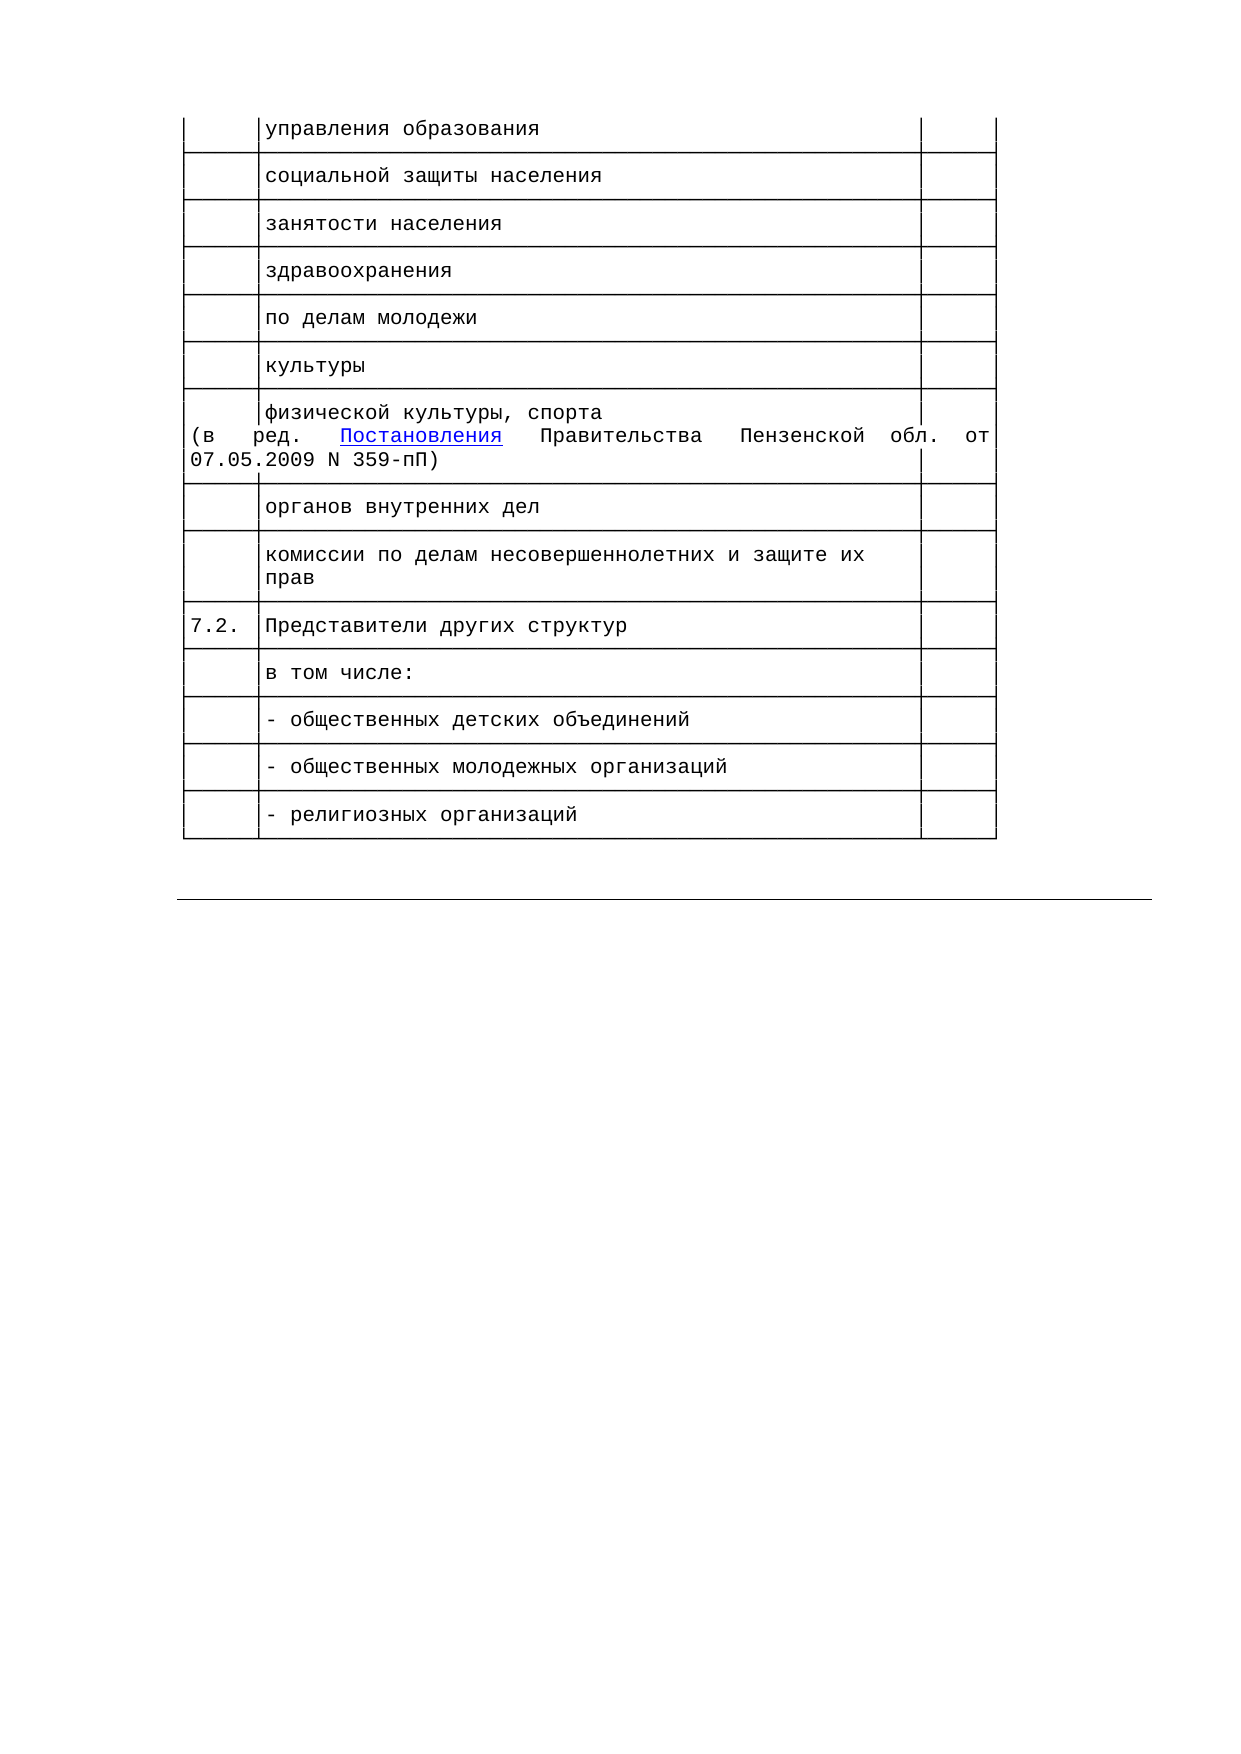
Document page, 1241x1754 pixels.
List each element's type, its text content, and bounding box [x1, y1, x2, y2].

text ├─────┼────────────────────────────────────────────────────┼─────┤ [997, 331, 1152, 354]
text ├─────┼────────────────────────────────────────────────────┼─────┤ [259, 733, 921, 743]
text ├─────┼────────────────────────────────────────────────────┼─────┤ [259, 686, 921, 696]
text │ │- общественных молодежных организаций │ │ [177, 757, 1152, 780]
text │ │физической культуры, спорта │ │ [997, 402, 1152, 426]
text │ │- религиозных организаций │ │ [184, 804, 258, 827]
text ├─────┼────────────────────────────────────────────────────┼─────┤ [997, 733, 1152, 757]
text ├─────┼────────────────────────────────────────────────────┼─────┤ [177, 236, 1152, 260]
text ├─────┼────────────────────────────────────────────────────┼─────┤ [177, 189, 1152, 213]
text ├─────┼────────────────────────────────────────────────────┼─────┤ [259, 284, 921, 294]
text ├─────┼────────────────────────────────────────────────────┼─────┤ [177, 780, 1152, 804]
text ├─────┼────────────────────────────────────────────────────┼─────┤ [259, 153, 921, 165]
text │ │в том числе: │ │ [177, 662, 1152, 686]
text ├─────┼────────────────────────────────────────────────────┼─────┤ [997, 473, 1152, 496]
text ├─────┼────────────────────────────────────────────────────┼─────┤ [997, 142, 1152, 165]
text │ │органов внутренних дел │ │ [177, 496, 1152, 520]
text │ │здравоохранения │ │ [177, 260, 1152, 284]
text ├─────┼────────────────────────────────────────────────────┼─────┤ [259, 331, 921, 341]
text │(в ред. Постановления Правительства Пензенской обл. от│ [177, 426, 1152, 449]
text │ │- религиозных организаций │ │ [997, 804, 1152, 827]
text ├─────┼────────────────────────────────────────────────────┼─────┤ [259, 295, 921, 307]
text ├─────┼────────────────────────────────────────────────────┼─────┤ [259, 484, 921, 496]
text │ │физической культуры, спорта │ │ [184, 402, 996, 426]
text │07.05.2009 N 359-пП) │ │ [177, 449, 1152, 473]
text │ │занятости населения │ │ [184, 213, 258, 236]
text │ │занятости населения │ │ [922, 213, 996, 236]
text │ │управления образования │ │ [177, 118, 1152, 142]
text │ │социальной защиты населения │ │ [177, 165, 1152, 189]
text ├─────┼────────────────────────────────────────────────────┼─────┤ [997, 284, 1152, 307]
text ├─────┼────────────────────────────────────────────────────┼─────┤ [177, 520, 1152, 544]
text │ │занятости населения │ │ [259, 213, 921, 236]
text │ │по делам молодежи │ │ [177, 307, 1152, 331]
text │7.2. │Представители других структур │ │ [184, 615, 258, 638]
text ├─────┼────────────────────────────────────────────────────┼─────┤ [177, 378, 1152, 402]
text │ │- религиозных организаций │ │ [259, 804, 921, 827]
text │7.2. │Представители других структур │ │ [997, 615, 1152, 638]
text │ │- общественных детских объединений │ │ [177, 709, 1152, 733]
text ├─────┼────────────────────────────────────────────────────┼─────┤ [997, 686, 1152, 709]
text │7.2. │Представители других структур │ │ [259, 615, 921, 638]
text ├─────┼────────────────────────────────────────────────────┼─────┤ [259, 473, 921, 483]
text ├─────┼────────────────────────────────────────────────────┼─────┤ [177, 591, 1152, 615]
text │ │прав │ │ [177, 567, 1152, 591]
text │ │- религиозных организаций │ │ [922, 804, 996, 827]
text ├─────┼────────────────────────────────────────────────────┼─────┤ [259, 142, 921, 152]
text └─────┴────────────────────────────────────────────────────┴─────┘ [177, 827, 1152, 851]
text ├─────┼────────────────────────────────────────────────────┼─────┤ [259, 744, 921, 757]
text │ │комиссии по делам несовершеннолетних и защите их │ │ [997, 544, 1152, 567]
text │7.2. │Представители других структур │ │ [922, 615, 996, 638]
text ├─────┼────────────────────────────────────────────────────┼─────┤ [177, 638, 1152, 662]
text ├─────┼────────────────────────────────────────────────────┼─────┤ [259, 697, 921, 709]
text │ │культуры │ │ [177, 354, 1152, 378]
text ├─────┼────────────────────────────────────────────────────┼─────┤ [259, 342, 921, 354]
text │ │комиссии по делам несовершеннолетних и защите их │ │ [184, 544, 258, 567]
text │ │занятости населения │ │ [997, 213, 1152, 236]
text │ │комиссии по делам несовершеннолетних и защите их │ │ [259, 544, 921, 567]
text │ │комиссии по делам несовершеннолетних и защите их │ │ [922, 544, 996, 567]
